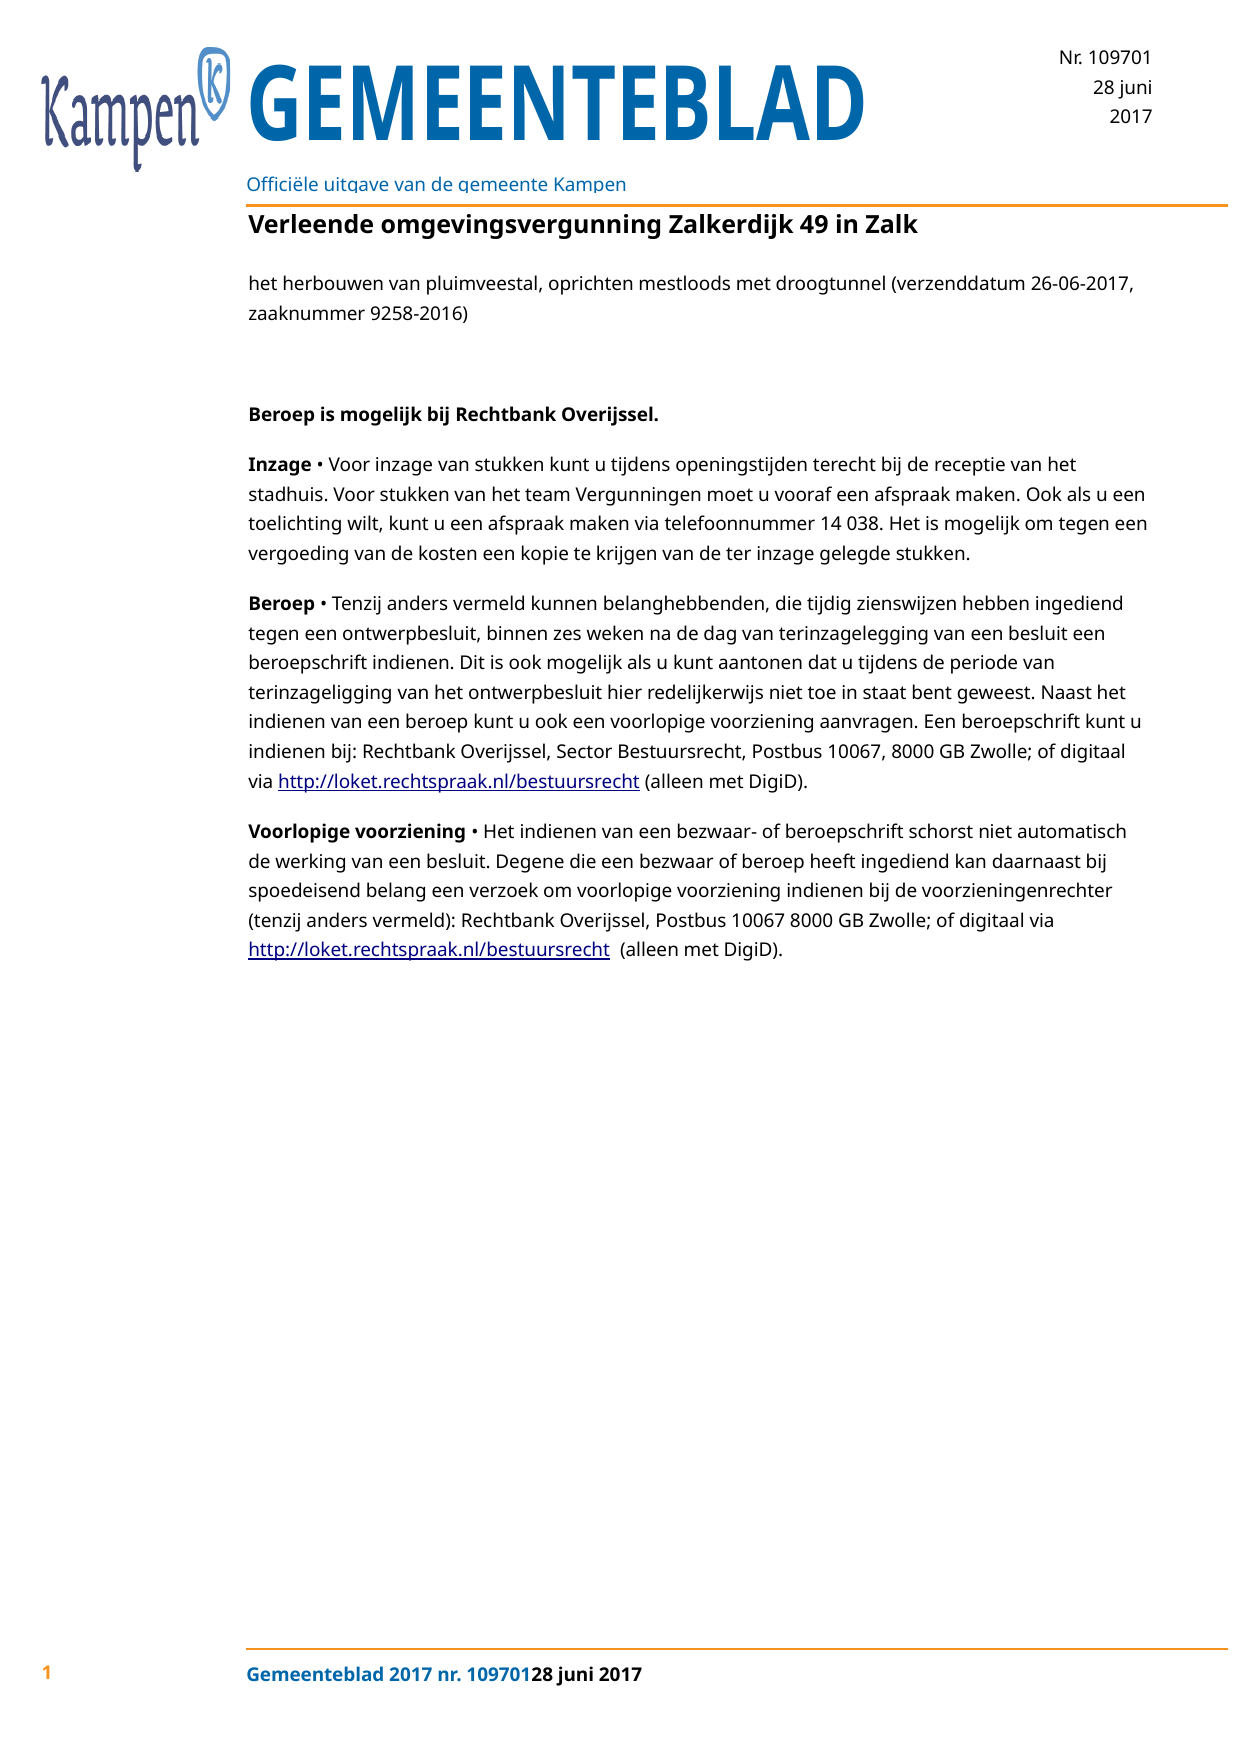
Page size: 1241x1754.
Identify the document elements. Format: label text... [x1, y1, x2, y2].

text Beroep is mogelijk bij Rechtbank Overijssel. [248, 401, 1152, 426]
text Verleende omgevingsvergunning Zalkerdijk 49 in Zalk [248, 207, 1152, 241]
text Voorlopige voorziening • Het indienen van een bezwaar- of beroepschrift schorst niet automatisch de werking van een besluit. Degene die een bezwaar of beroep heeft ingediend kan daarnaast bij spoedeisend belang een verzoek om voorlopige voorziening indienen bij de voorzieningenrechter (tenzij anders vermeld): Rechtbank Overijssel, Postbus 10067 8000 GB Zwolle; of digitaal via http://loket.rechtspraak.nl/bestuursrecht (alleen met DigiD). [248, 818, 1152, 962]
text Beroep • Tenzij anders vermeld kunnen belanghebbenden, die tijdig zienswijzen hebben ingediend tegen een ontwerpbesluit, binnen zes weken na de dag van terinzagelegging van een besluit een beroepschrift indienen. Dit is ook mogelijk als u kunt aantonen dat u tijdens de periode van terinzageligging van het ontwerpbesluit hier redelijkerwijs niet toe in staat bent geweest. Naast het indienen van een beroep kunt u ook een voorlopige voorziening aanvragen. Een beroepschrift kunt u indienen bij: Rechtbank Overijssel, Sector Bestuursrecht, Postbus 10067, 8000 GB Zwolle; of digitaal via http://loket.rechtspraak.nl/bestuursrecht (alleen met DigiD). [248, 590, 1152, 793]
text Inzage • Voor inzage van stukken kunt u tijdens openingstijden terecht bij de receptie van het stadhuis. Voor stukken van het team Vergunningen moet u vooraf een afspraak maken. Ook als u een toelichting wilt, kunt u een afspraak maken via telefoonnummer 14 038. Het is mogelijk om tegen een vergoeding van de kosten een kopie te krijgen van de ter inzage gelegde stukken. [248, 451, 1152, 566]
picture [41, 47, 231, 172]
text het herbouwen van pluimveestal, oprichten mestloods met droogtunnel (verzenddatum 26-06-2017, zaaknummer 9258-2016) [248, 270, 1152, 326]
